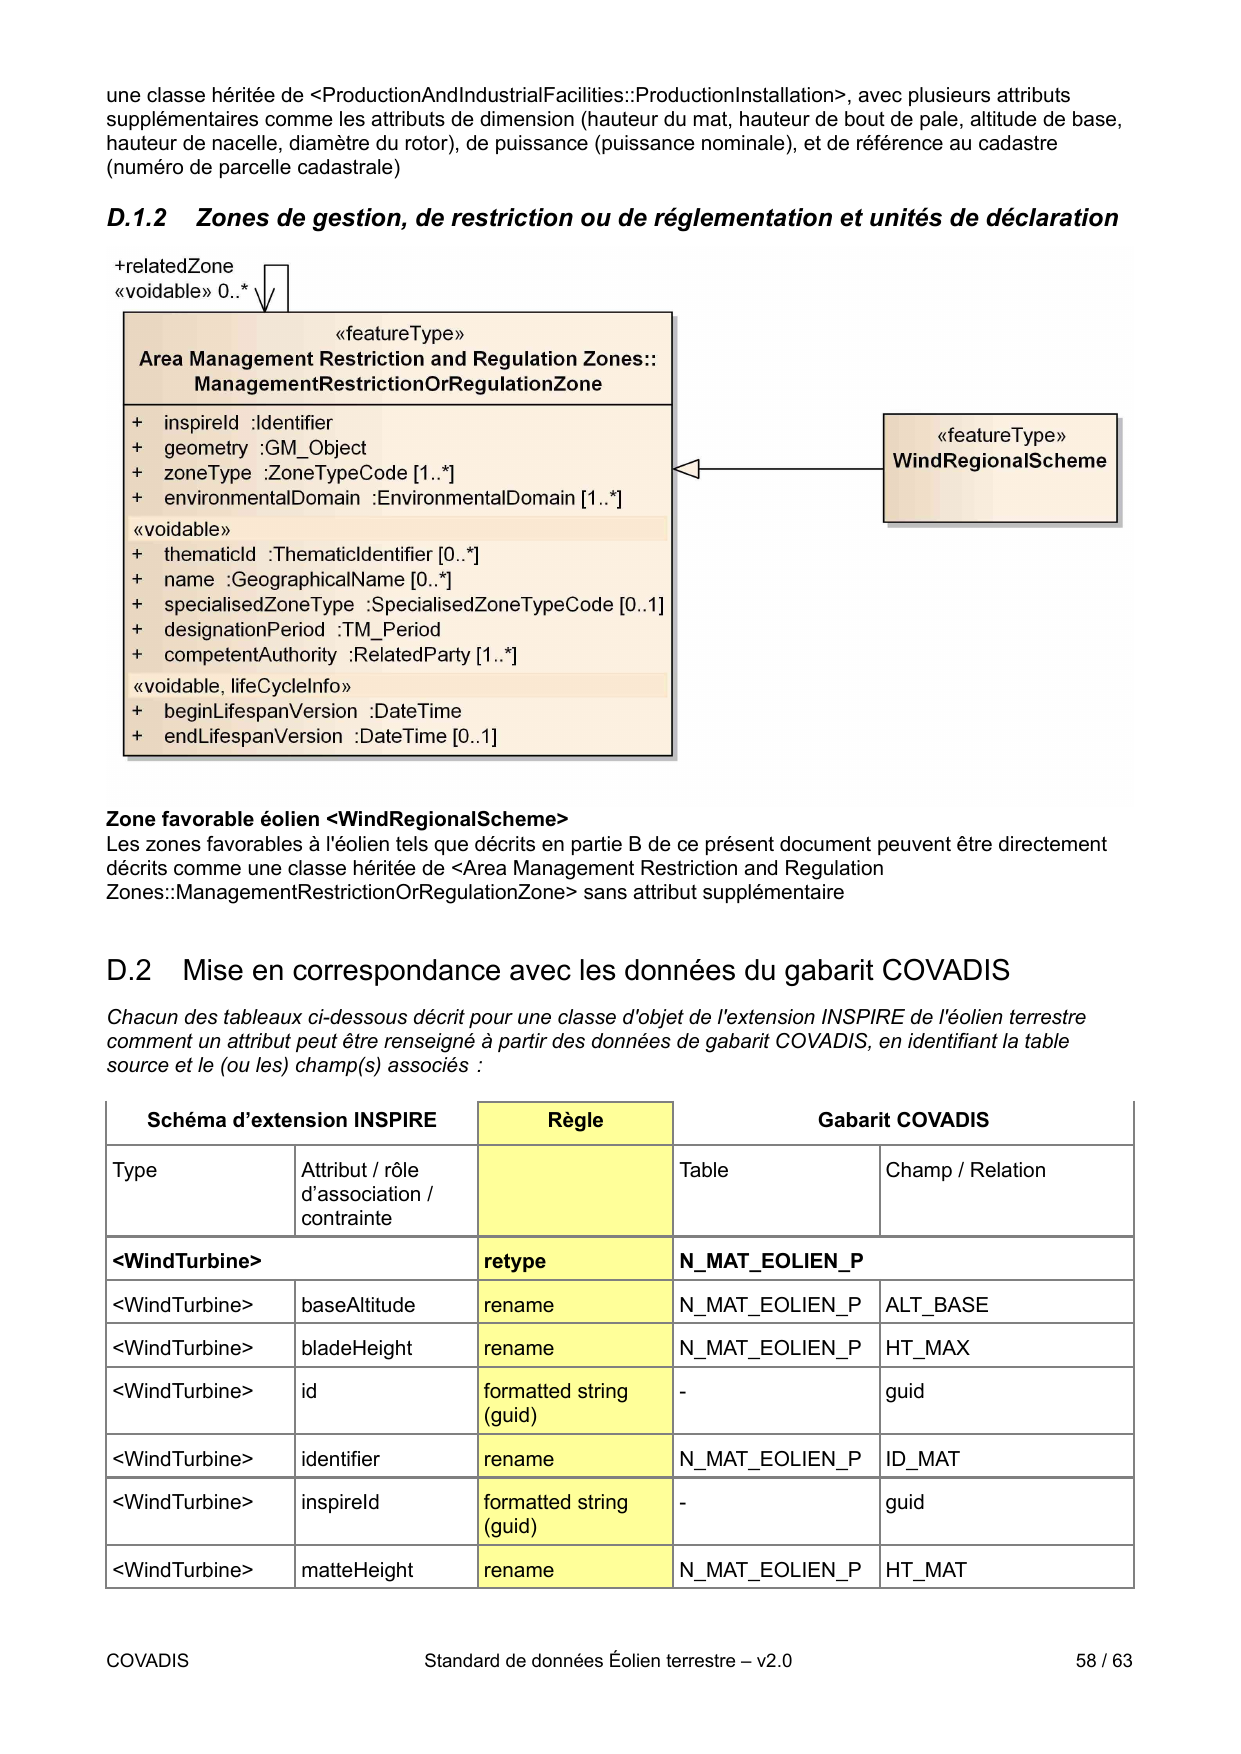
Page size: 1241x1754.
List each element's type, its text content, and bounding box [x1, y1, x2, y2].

table_header Gabarit COVADIS [674, 1101, 1133, 1144]
subtitle Mise en correspondance avec les données du gabarit COVADIS [106, 953, 1134, 987]
picture [106, 246, 1134, 807]
table_cell identifier [296, 1435, 477, 1476]
table_cell <WindTurbine> [107, 1435, 294, 1476]
table_cell HT_MAX [881, 1324, 1133, 1366]
table_cell - [674, 1479, 879, 1544]
table_cell bladeHeight [296, 1324, 477, 1366]
table_cell retype [479, 1238, 672, 1279]
table_cell <WindTurbine> [107, 1546, 294, 1587]
table_cell inspireId [296, 1479, 477, 1544]
table_cell Attribut / rôle d’association / contrainte [296, 1146, 477, 1235]
table_cell Table [674, 1146, 879, 1235]
table_cell matteHeight [296, 1546, 477, 1587]
table_header Règle [479, 1103, 672, 1144]
text Chacun des tableaux ci-dessous décrit pour une classe d'objet de l'extension INSPIRE de l'éolien terrestre comment un attribut peut être renseigné à partir des données de gabarit COVADIS, en identifiant la table source et le (ou les) champ(s) associés : [106, 1005, 1134, 1077]
table_cell Champ / Relation [881, 1146, 1133, 1235]
text Les zones favorables à l'éolien tels que décrits en partie B de ce présent document peuvent être directement décrits comme une classe héritée de <Area Management Restriction and Regulation Zones::ManagementRestrictionOrRegulationZone> sans attribut supplémentaire [106, 832, 1134, 903]
table_cell - [674, 1368, 879, 1433]
table_cell <WindTurbine> [107, 1238, 477, 1279]
table_cell N_MAT_EOLIEN_P [674, 1546, 879, 1587]
table_cell ID_MAT [881, 1435, 1133, 1476]
table_cell <WindTurbine> [107, 1479, 294, 1544]
table_cell formatted string (guid) [479, 1368, 672, 1433]
table_cell rename [479, 1435, 672, 1476]
table_cell N_MAT_EOLIEN_P [674, 1238, 1133, 1279]
table_cell ALT_BASE [881, 1281, 1133, 1322]
table_cell N_MAT_EOLIEN_P [674, 1435, 879, 1476]
table_cell HT_MAT [881, 1546, 1133, 1587]
table_cell rename [479, 1324, 672, 1366]
table_cell guid [881, 1368, 1133, 1433]
table_cell [479, 1146, 672, 1235]
subtitle Zone favorable éolien <WindRegionalScheme> [106, 807, 1134, 831]
table_cell N_MAT_EOLIEN_P [674, 1281, 879, 1322]
subtitle Zones de gestion, de restriction ou de réglementation et unités de déclaration [106, 203, 1134, 231]
table_cell <WindTurbine> [107, 1324, 294, 1366]
table_cell Type [107, 1146, 294, 1235]
table_cell <WindTurbine> [107, 1281, 294, 1322]
table_cell baseAltitude [296, 1281, 477, 1322]
table_cell formatted string (guid) [479, 1479, 672, 1544]
table_cell rename [479, 1546, 672, 1587]
table_cell id [296, 1368, 477, 1433]
text une classe héritée de <ProductionAndIndustrialFacilities::ProductionInstallation>, avec plusieurs attributs supplémentaires comme les attributs de dimension (hauteur du mat, hauteur de bout de pale, altitude de base, hauteur de nacelle, diamètre du rotor), de puissance (puissance nominale), et de référence au cadastre (numéro de parcelle cadastrale) [106, 83, 1134, 178]
table_cell rename [479, 1281, 672, 1322]
table_cell guid [881, 1479, 1133, 1544]
table_cell <WindTurbine> [107, 1368, 294, 1433]
table_header Schéma d’extension INSPIRE [107, 1101, 477, 1144]
table_cell N_MAT_EOLIEN_P [674, 1324, 879, 1366]
